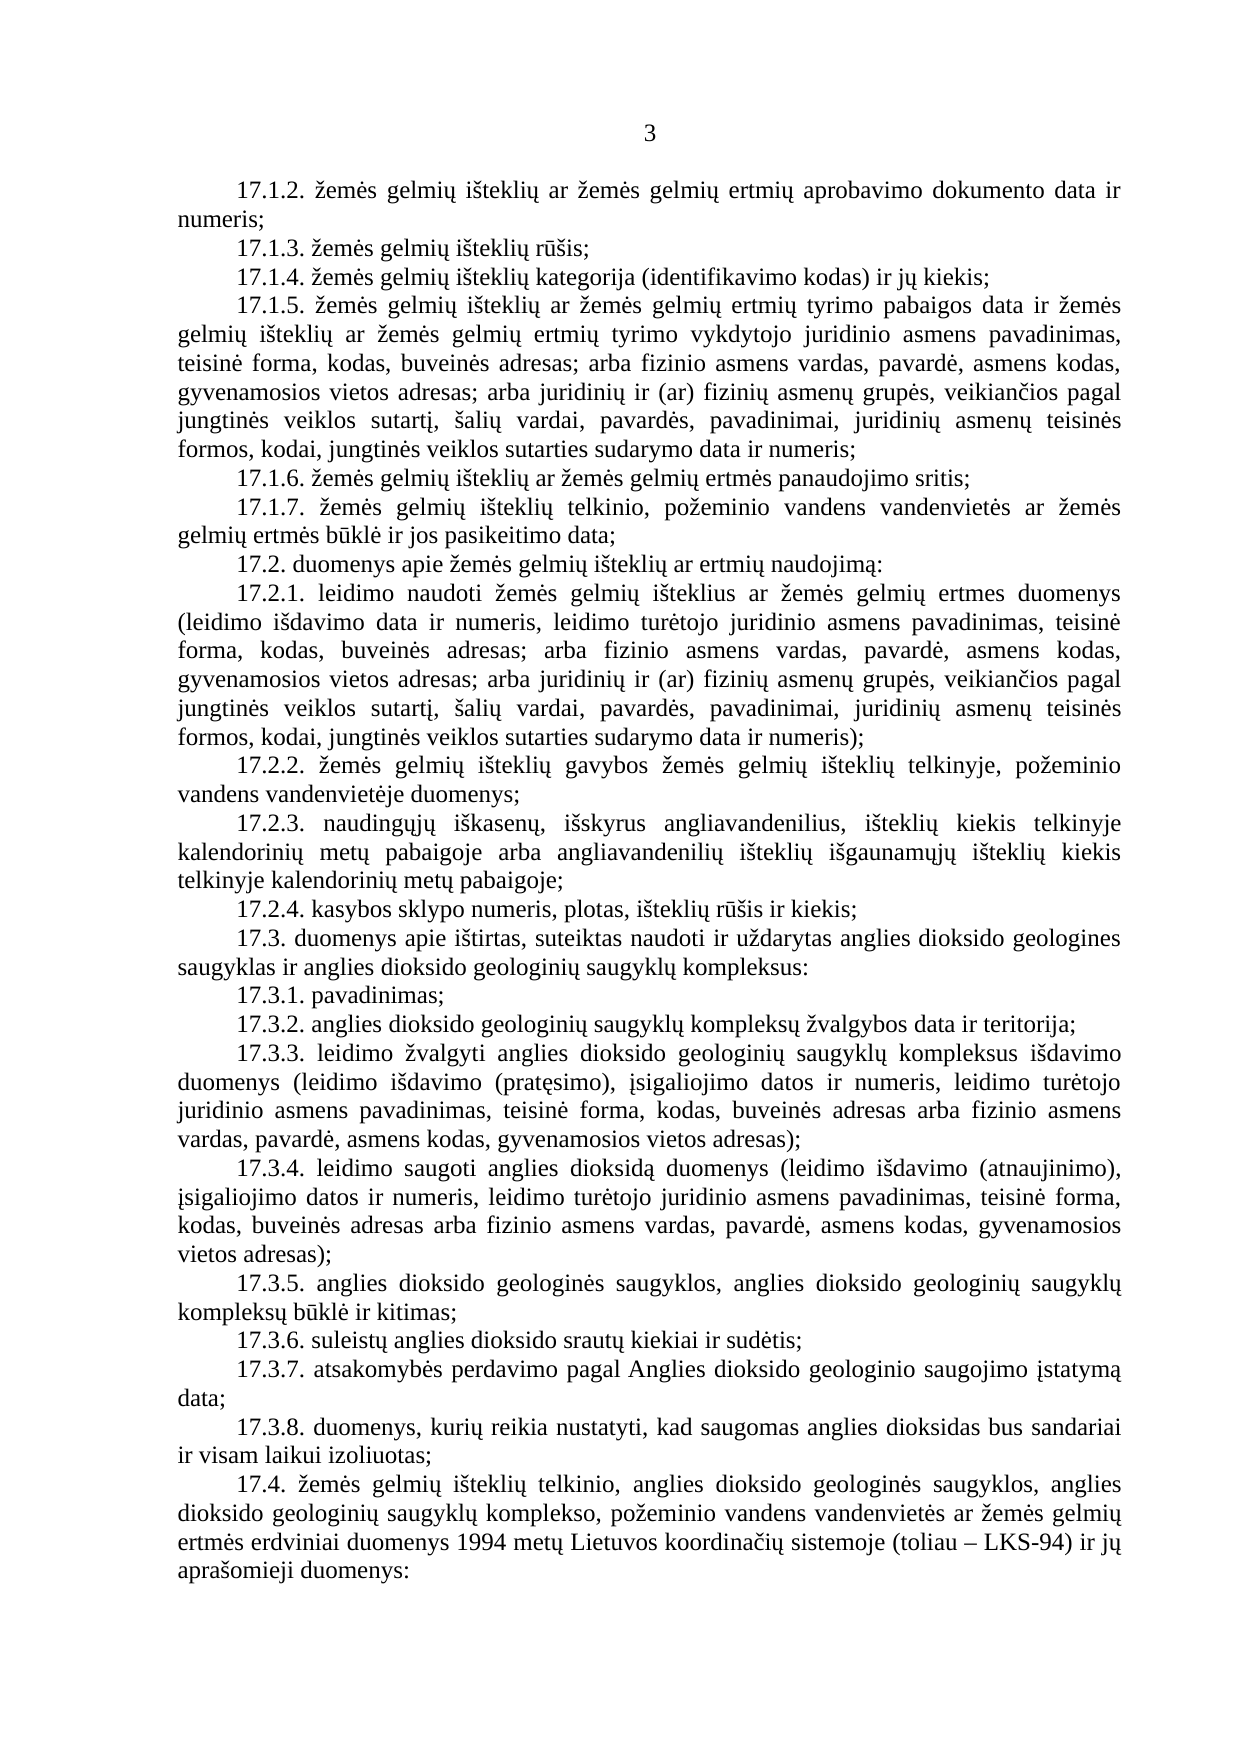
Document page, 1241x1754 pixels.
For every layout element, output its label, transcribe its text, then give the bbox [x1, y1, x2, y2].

text 17.3.1. pavadinimas; [177, 981, 1122, 1009]
text 17.1.2. žemės gelmių išteklių ar žemės gelmių ertmių aprobavimo dokumento data ir numeris; [177, 176, 1122, 233]
text 17.2. duomenys apie žemės gelmių išteklių ar ertmių naudojimą: [177, 549, 1122, 578]
text 17.3.7. atsakomybės perdavimo pagal Anglies dioksido geologinio saugojimo įstatymą data; [177, 1354, 1122, 1412]
text 17.1.4. žemės gelmių išteklių kategorija (identifikavimo kodas) ir jų kiekis; [177, 262, 1122, 291]
text 17.2.1. leidimo naudoti žemės gelmių išteklius ar žemės gelmių ertmes duomenys (leidimo išdavimo data ir numeris, leidimo turėtojo juridinio asmens pavadinimas, teisinė forma, kodas, buveinės adresas; arba fizinio asmens vardas, pavardė, asmens kodas, gyvenamosios vietos adresas; arba juridinių ir (ar) fizinių asmenų grupės, veikiančios pagal jungtinės veiklos sutartį, šalių vardai, pavardės, pavadinimai, juridinių asmenų teisinės formos, kodai, jungtinės veiklos sutarties sudarymo data ir numeris); [177, 578, 1122, 751]
text 17.1.6. žemės gelmių išteklių ar žemės gelmių ertmės panaudojimo sritis; [177, 463, 1122, 492]
text 17.3.6. suleistų anglies dioksido srautų kiekiai ir sudėtis; [177, 1326, 1122, 1354]
text 17.3. duomenys apie ištirtas, suteiktas naudoti ir uždarytas anglies dioksido geologines saugyklas ir anglies dioksido geologinių saugyklų kompleksus: [177, 923, 1122, 981]
text 17.3.8. duomenys, kurių reikia nustatyti, kad saugomas anglies dioksidas bus sandariai ir visam laikui izoliuotas; [177, 1412, 1122, 1469]
text 17.3.2. anglies dioksido geologinių saugyklų kompleksų žvalgybos data ir teritorija; [177, 1009, 1122, 1038]
text 17.3.3. leidimo žvalgyti anglies dioksido geologinių saugyklų kompleksus išdavimo duomenys (leidimo išdavimo (pratęsimo), įsigaliojimo datos ir numeris, leidimo turėtojo juridinio asmens pavadinimas, teisinė forma, kodas, buveinės adresas arba fizinio asmens vardas, pavardė, asmens kodas, gyvenamosios vietos adresas); [177, 1038, 1122, 1153]
text 17.3.4. leidimo saugoti anglies dioksidą duomenys (leidimo išdavimo (atnaujinimo), įsigaliojimo datos ir numeris, leidimo turėtojo juridinio asmens pavadinimas, teisinė forma, kodas, buveinės adresas arba fizinio asmens vardas, pavardė, asmens kodas, gyvenamosios vietos adresas); [177, 1153, 1122, 1268]
text 17.4. žemės gelmių išteklių telkinio, anglies dioksido geologinės saugyklos, anglies dioksido geologinių saugyklų komplekso, požeminio vandens vandenvietės ar žemės gelmių ertmės erdviniai duomenys 1994 metų Lietuvos koordinačių sistemoje (toliau – LKS-94) ir jų aprašomieji duomenys: [177, 1469, 1122, 1584]
text 17.2.2. žemės gelmių išteklių gavybos žemės gelmių išteklių telkinyje, požeminio vandens vandenvietėje duomenys; [177, 751, 1122, 808]
text 17.2.3. naudingųjų iškasenų, išskyrus angliavandenilius, išteklių kiekis telkinyje kalendorinių metų pabaigoje arba angliavandenilių išteklių išgaunamųjų išteklių kiekis telkinyje kalendorinių metų pabaigoje; [177, 808, 1122, 894]
text 17.3.5. anglies dioksido geologinės saugyklos, anglies dioksido geologinių saugyklų kompleksų būklė ir kitimas; [177, 1268, 1122, 1326]
text 17.1.7. žemės gelmių išteklių telkinio, požeminio vandens vandenvietės ar žemės gelmių ertmės būklė ir jos pasikeitimo data; [177, 492, 1122, 549]
text 17.1.3. žemės gelmių išteklių rūšis; [177, 233, 1122, 262]
text 17.2.4. kasybos sklypo numeris, plotas, išteklių rūšis ir kiekis; [177, 894, 1122, 923]
text 17.1.5. žemės gelmių išteklių ar žemės gelmių ertmių tyrimo pabaigos data ir žemės gelmių išteklių ar žemės gelmių ertmių tyrimo vykdytojo juridinio asmens pavadinimas, teisinė forma, kodas, buveinės adresas; arba fizinio asmens vardas, pavardė, asmens kodas, gyvenamosios vietos adresas; arba juridinių ir (ar) fizinių asmenų grupės, veikiančios pagal jungtinės veiklos sutartį, šalių vardai, pavardės, pavadinimai, juridinių asmenų teisinės formos, kodai, jungtinės veiklos sutarties sudarymo data ir numeris; [177, 291, 1122, 463]
